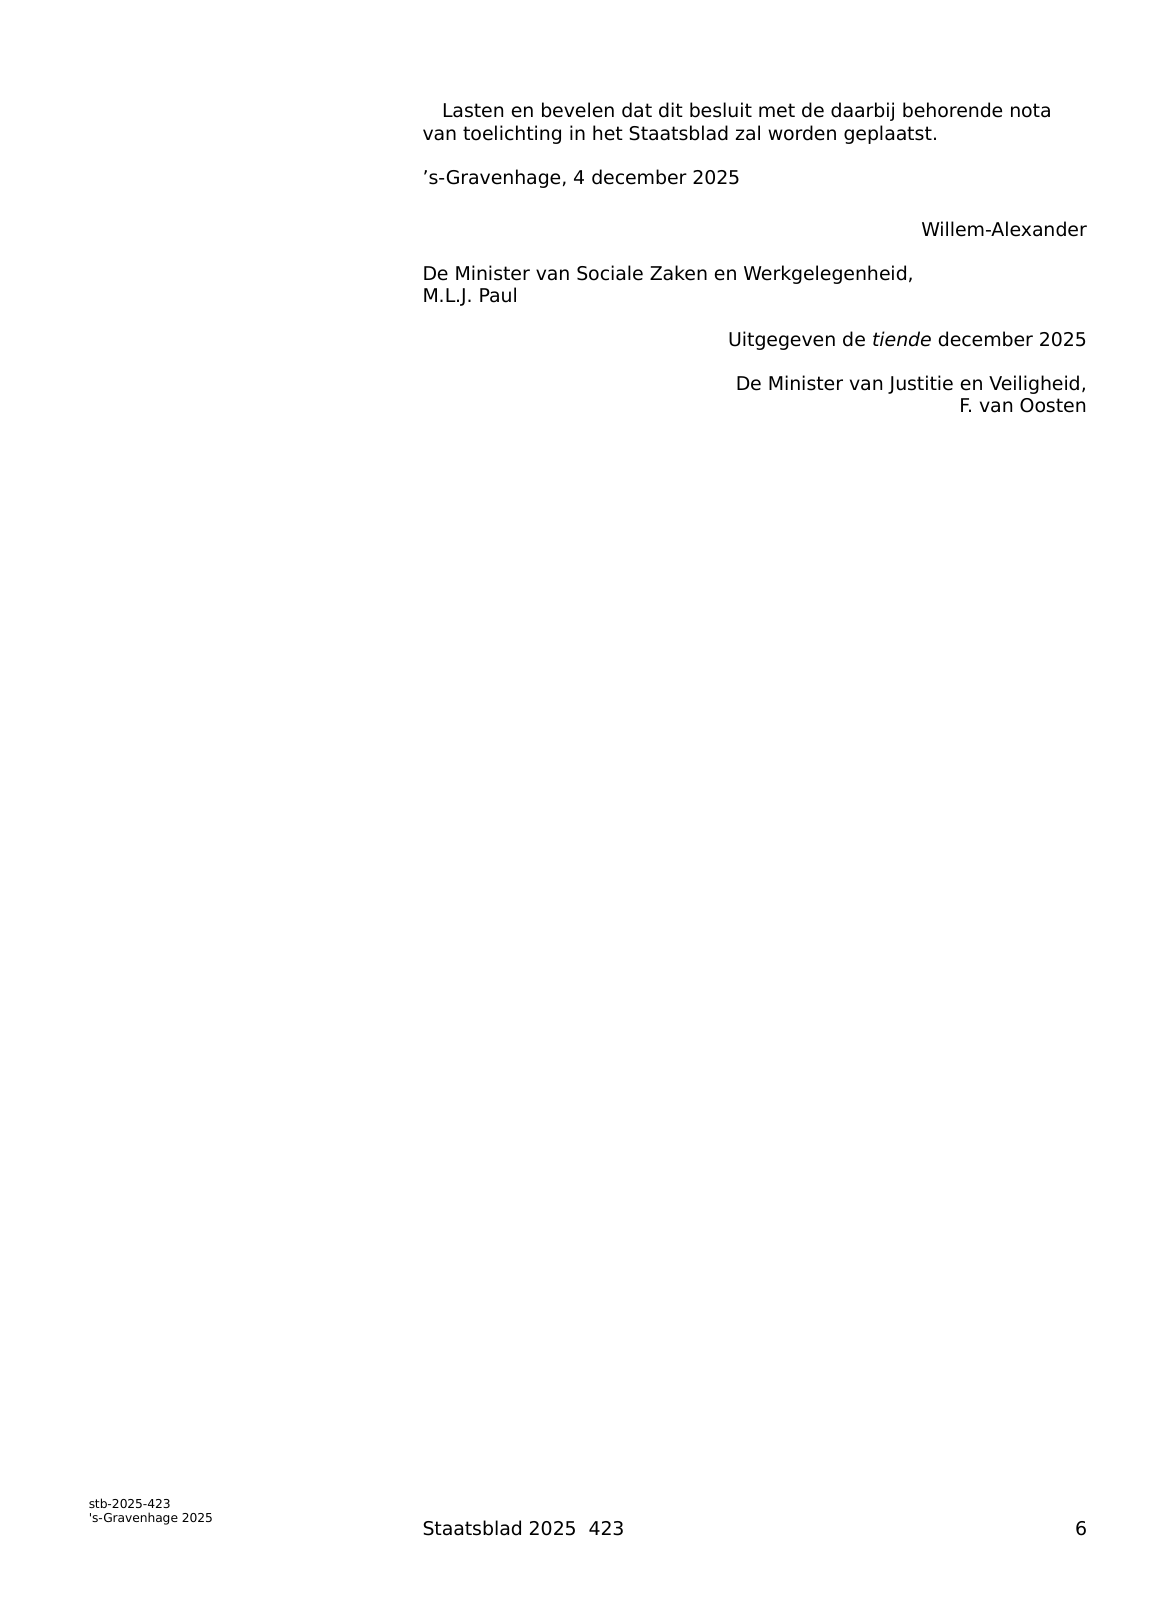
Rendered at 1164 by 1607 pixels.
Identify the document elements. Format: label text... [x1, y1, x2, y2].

text Lasten en bevelen dat dit besluit met de daarbij behorende nota van toelichting in het Staatsblad zal worden geplaatst. [422, 100, 1087, 144]
text stb-2025-423 [88, 1497, 323, 1511]
text Uitgegeven de tiende december 2025 [422, 329, 1087, 351]
text De Minister van Justitie en Veiligheid, F. van Oosten [422, 373, 1087, 417]
text 's-Gravenhage 2025 [88, 1511, 323, 1525]
text ’s-Gravenhage, 4 december 2025 [422, 167, 1087, 188]
text Willem-Alexander [422, 218, 1087, 241]
text De Minister van Sociale Zaken en Werkgelegenheid, M.L.J. Paul [422, 263, 1087, 307]
